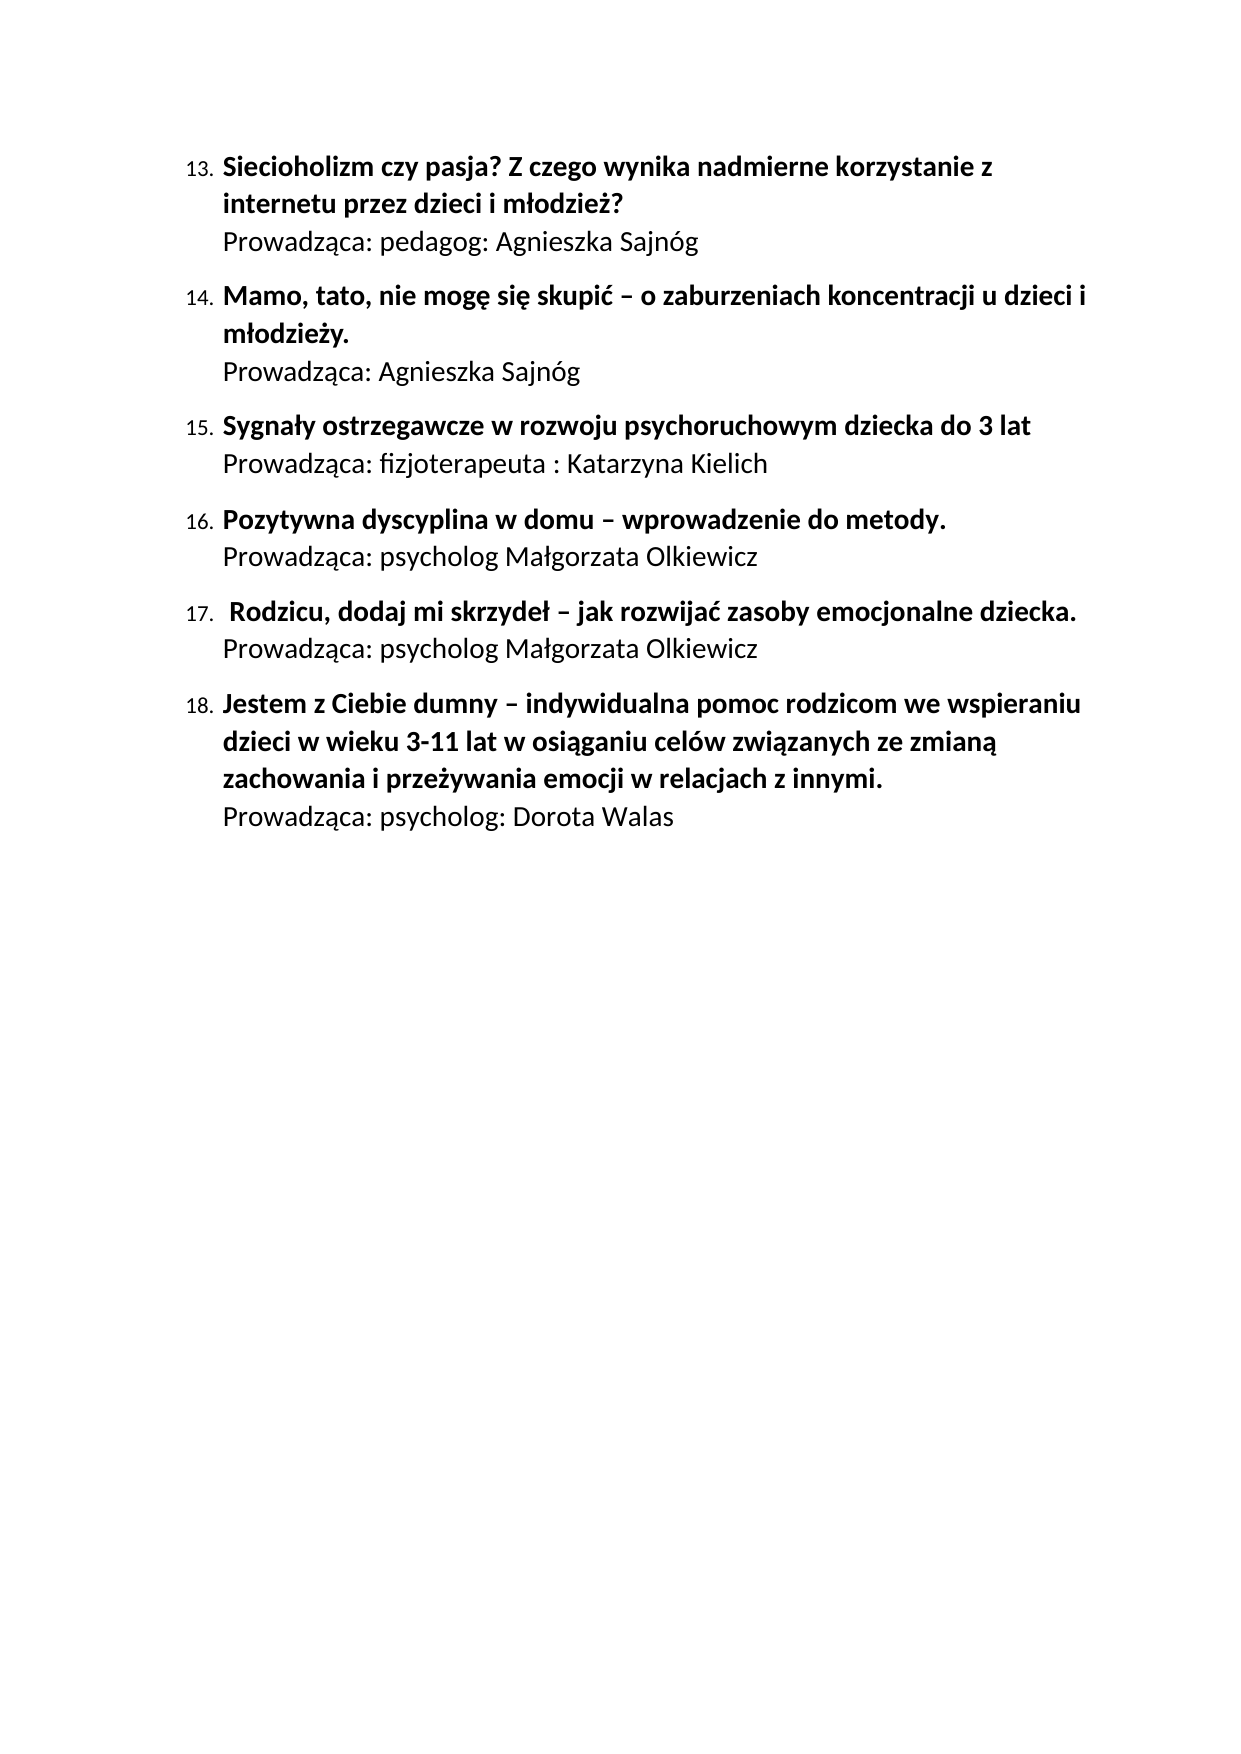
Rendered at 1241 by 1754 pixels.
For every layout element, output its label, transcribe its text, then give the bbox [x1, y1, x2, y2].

list Rodzicu, dodaj mi skrzydeł – jak rozwijać zasoby emocjonalne dziecka. Prowadząca: psycholog Małgorzata Olkiewicz [185, 593, 1093, 666]
list Pozytywna dyscyplina w domu – wprowadzenie do metody. Prowadząca: psycholog Małgorzata Olkiewicz [185, 501, 1093, 574]
list Siecioholizm czy pasja? Z czego wynika nadmierne korzystanie z internetu przez dzieci i młodzież? Prowadząca: pedagog: Agnieszka Sajnóg [185, 148, 1093, 259]
list Mamo, tato, nie mogę się skupić – o zaburzeniach koncentracji u dzieci i młodzieży. Prowadząca: Agnieszka Sajnóg [185, 277, 1093, 388]
list Sygnały ostrzegawcze w rozwoju psychoruchowym dziecka do 3 lat Prowadząca: fizjoterapeuta : Katarzyna Kielich [185, 407, 1093, 481]
list Jestem z Ciebie dumny – indywidualna pomoc rodzicom we wspieraniu dzieci w wieku 3-11 lat w osiąganiu celów związanych ze zmianą zachowania i przeżywania emocji w relacjach z innymi. Prowadząca: psycholog: Dorota Walas [185, 685, 1093, 834]
